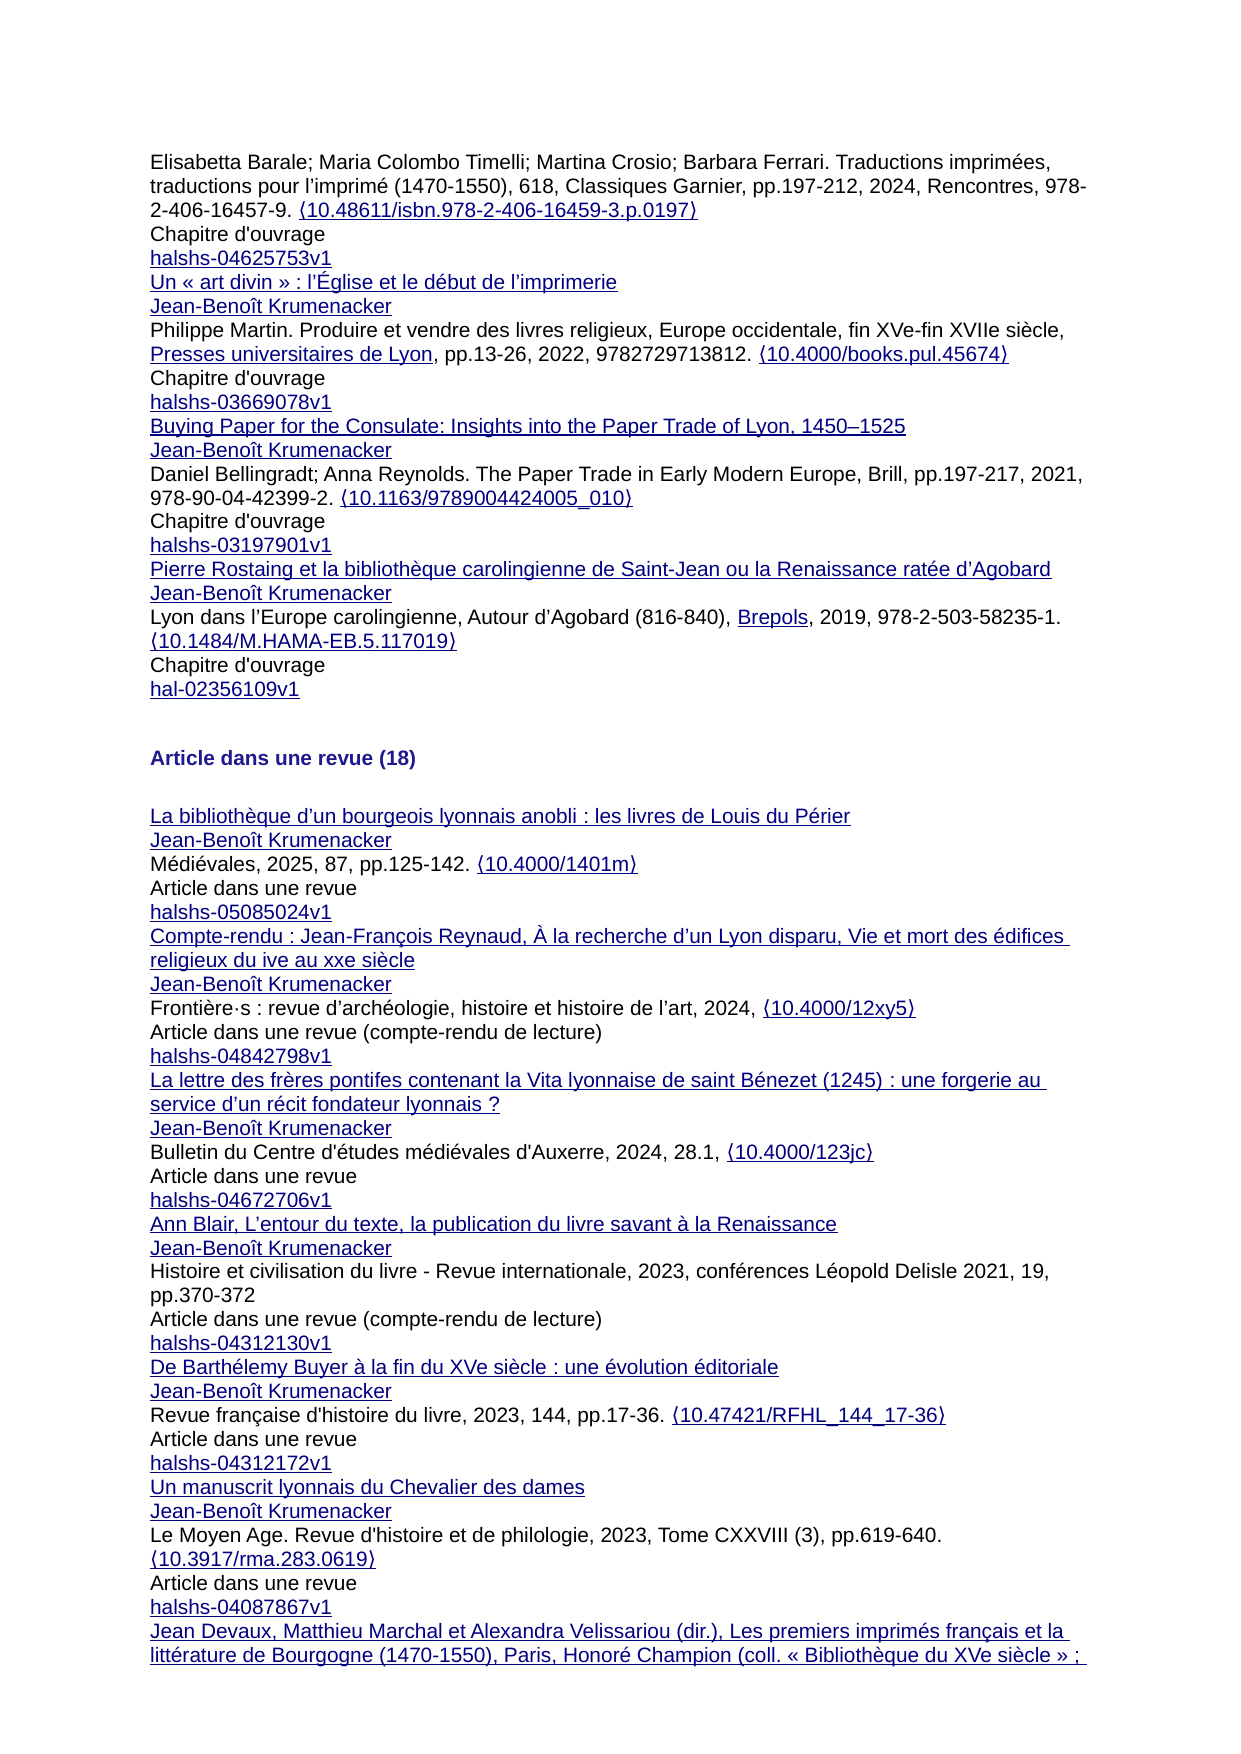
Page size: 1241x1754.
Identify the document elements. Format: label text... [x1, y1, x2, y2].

subtitle Article dans une revue (18) [150, 746, 1090, 770]
table_cell Compte-rendu : Jean‑François Reynaud, À la recherche d’un Lyon disparu, Vie et mort des édifices religieux du ive au xxe siècle Jean-Benoît Krumenacker Frontière·s : revue d’archéologie, histoire et histoire de l’art, 2024, ⟨10.4000/12xy5⟩ Article dans une revue (compte-rendu de lecture) halshs-04842798v1 [150, 924, 1090, 1068]
table_cell De Barthélemy Buyer à la fin du XVe siècle : une évolution éditoriale Jean-Benoît Krumenacker Revue française d'histoire du livre, 2023, 144, pp.17-36. ⟨10.47421/RFHL_144_17-36⟩ Article dans une revue halshs-04312172v1 [150, 1355, 1090, 1475]
table_cell Un « art divin » : l’Église et le début de l’imprimerie Jean-Benoît Krumenacker Philippe Martin. Produire et vendre des livres religieux, Europe occidentale, fin XVe-fin XVIIe siècle, Presses universitaires de Lyon, pp.13-26, 2022, 9782729713812. ⟨10.4000/books.pul.45674⟩ Chapitre d'ouvrage halshs-03669078v1 [150, 270, 1090, 413]
table_cell Elisabetta Barale; Maria Colombo Timelli; Martina Crosio; Barbara Ferrari. Traductions imprimées, traductions pour l’imprimé (1470-1550), 618, Classiques Garnier, pp.197-212, 2024, Rencontres, 978-2-406-16457-9. ⟨10.48611/isbn.978-2-406-16459-3.p.0197⟩ Chapitre d'ouvrage halshs-04625753v1 [150, 150, 1090, 270]
table_cell Jean Devaux, Matthieu Marchal et Alexandra Velissariou (dir.), Les premiers imprimés français et la littérature de Bourgogne (1470-1550), Paris, Honoré Champion (coll. « Bibliothèque du XVe siècle » ; [150, 1619, 1090, 1667]
table_cell Un manuscrit lyonnais du Chevalier des dames Jean-Benoît Krumenacker Le Moyen Age. Revue d'histoire et de philologie, 2023, Tome CXXVIII (3), pp.619-640. ⟨10.3917/rma.283.0619⟩ Article dans une revue halshs-04087867v1 [150, 1475, 1090, 1619]
table_cell La lettre des frères pontifes contenant la Vita lyonnaise de saint Bénezet (1245) : une forgerie au service d’un récit fondateur lyonnais ? Jean-Benoît Krumenacker Bulletin du Centre d'études médiévales d'Auxerre, 2024, 28.1, ⟨10.4000/123jc⟩ Article dans une revue halshs-04672706v1 [150, 1068, 1090, 1211]
table_cell Ann Blair, L’entour du texte, la publication du livre savant à la Renaissance Jean-Benoît Krumenacker Histoire et civilisation du livre - Revue internationale, 2023, conférences Léopold Delisle 2021, 19, pp.370-372 Article dans une revue (compte-rendu de lecture) halshs-04312130v1 [150, 1211, 1090, 1355]
table_cell Pierre Rostaing et la bibliothèque carolingienne de Saint-Jean ou la Renaissance ratée d’Agobard Jean-Benoît Krumenacker Lyon dans l’Europe carolingienne, Autour d’Agobard (816-840), Brepols, 2019, 978-2-503-58235-1. ⟨10.1484/M.HAMA-EB.5.117019⟩ Chapitre d'ouvrage hal-02356109v1 [150, 557, 1090, 701]
table_header La bibliothèque d’un bourgeois lyonnais anobli : les livres de Louis du Périer Jean-Benoît Krumenacker Médiévales, 2025, 87, pp.125-142. ⟨10.4000/1401m⟩ Article dans une revue halshs-05085024v1 [150, 804, 1090, 924]
table_cell Buying Paper for the Consulate: Insights into the Paper Trade of Lyon, 1450–1525 Jean-Benoît Krumenacker Daniel Bellingradt; Anna Reynolds. The Paper Trade in Early Modern Europe, Brill, pp.197-217, 2021, 978-90-04-42399-2. ⟨10.1163/9789004424005_010⟩ Chapitre d'ouvrage halshs-03197901v1 [150, 414, 1090, 557]
